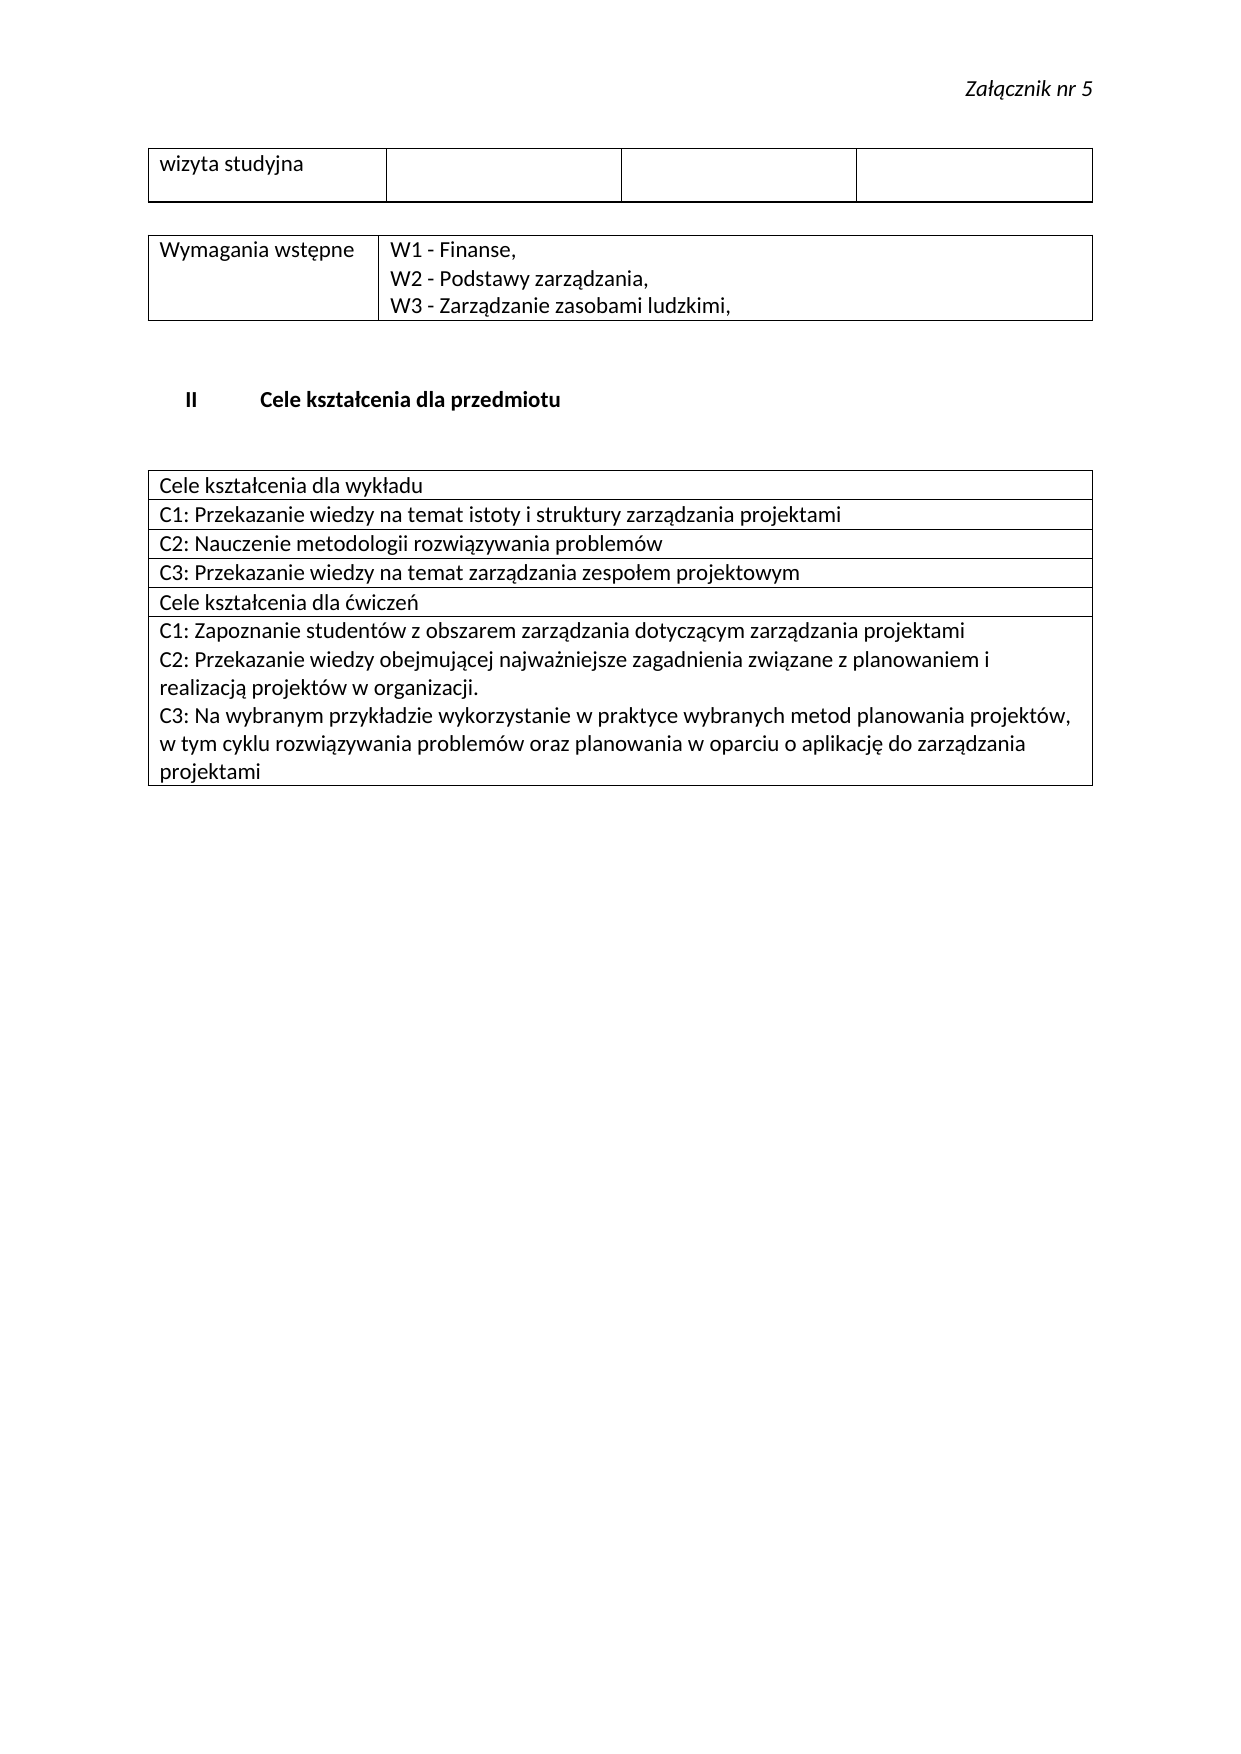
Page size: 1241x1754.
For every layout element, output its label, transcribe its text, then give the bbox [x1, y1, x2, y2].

table_cell C2: Nauczenie metodologii rozwiązywania problemów [149, 530, 1092, 557]
table_cell C3: Przekazanie wiedzy na temat zarządzania zespołem projektowym [149, 559, 1092, 587]
table_cell wizyta studyjna [149, 149, 386, 201]
table_cell C1: Zapoznanie studentów z obszarem zarządzania dotyczącym zarządzania projektami C2: Przekazanie wiedzy obejmującej najważniejsze zagadnienia związane z planowaniem i realizacją projektów w organizacji. C3: Na wybranym przykładzie wykorzystanie w praktyce wybranych metod planowania projektów, w tym cyklu rozwiązywania problemów oraz planowania w oparciu o aplikację do zarządzania projektami [149, 617, 1092, 785]
list Cele kształcenia dla przedmiotu [185, 385, 1093, 413]
table_header Cele kształcenia dla wykładu [149, 471, 1092, 499]
table_header W1 - Finanse, W2 - Podstawy zarządzania, W3 - Zarządzanie zasobami ludzkimi, [379, 236, 1092, 320]
table_header Wymagania wstępne [149, 236, 378, 320]
table_cell [387, 149, 621, 201]
table_cell [622, 149, 856, 201]
table_cell C1: Przekazanie wiedzy na temat istoty i struktury zarządzania projektami [149, 500, 1092, 528]
table_cell Cele kształcenia dla ćwiczeń [149, 588, 1092, 616]
